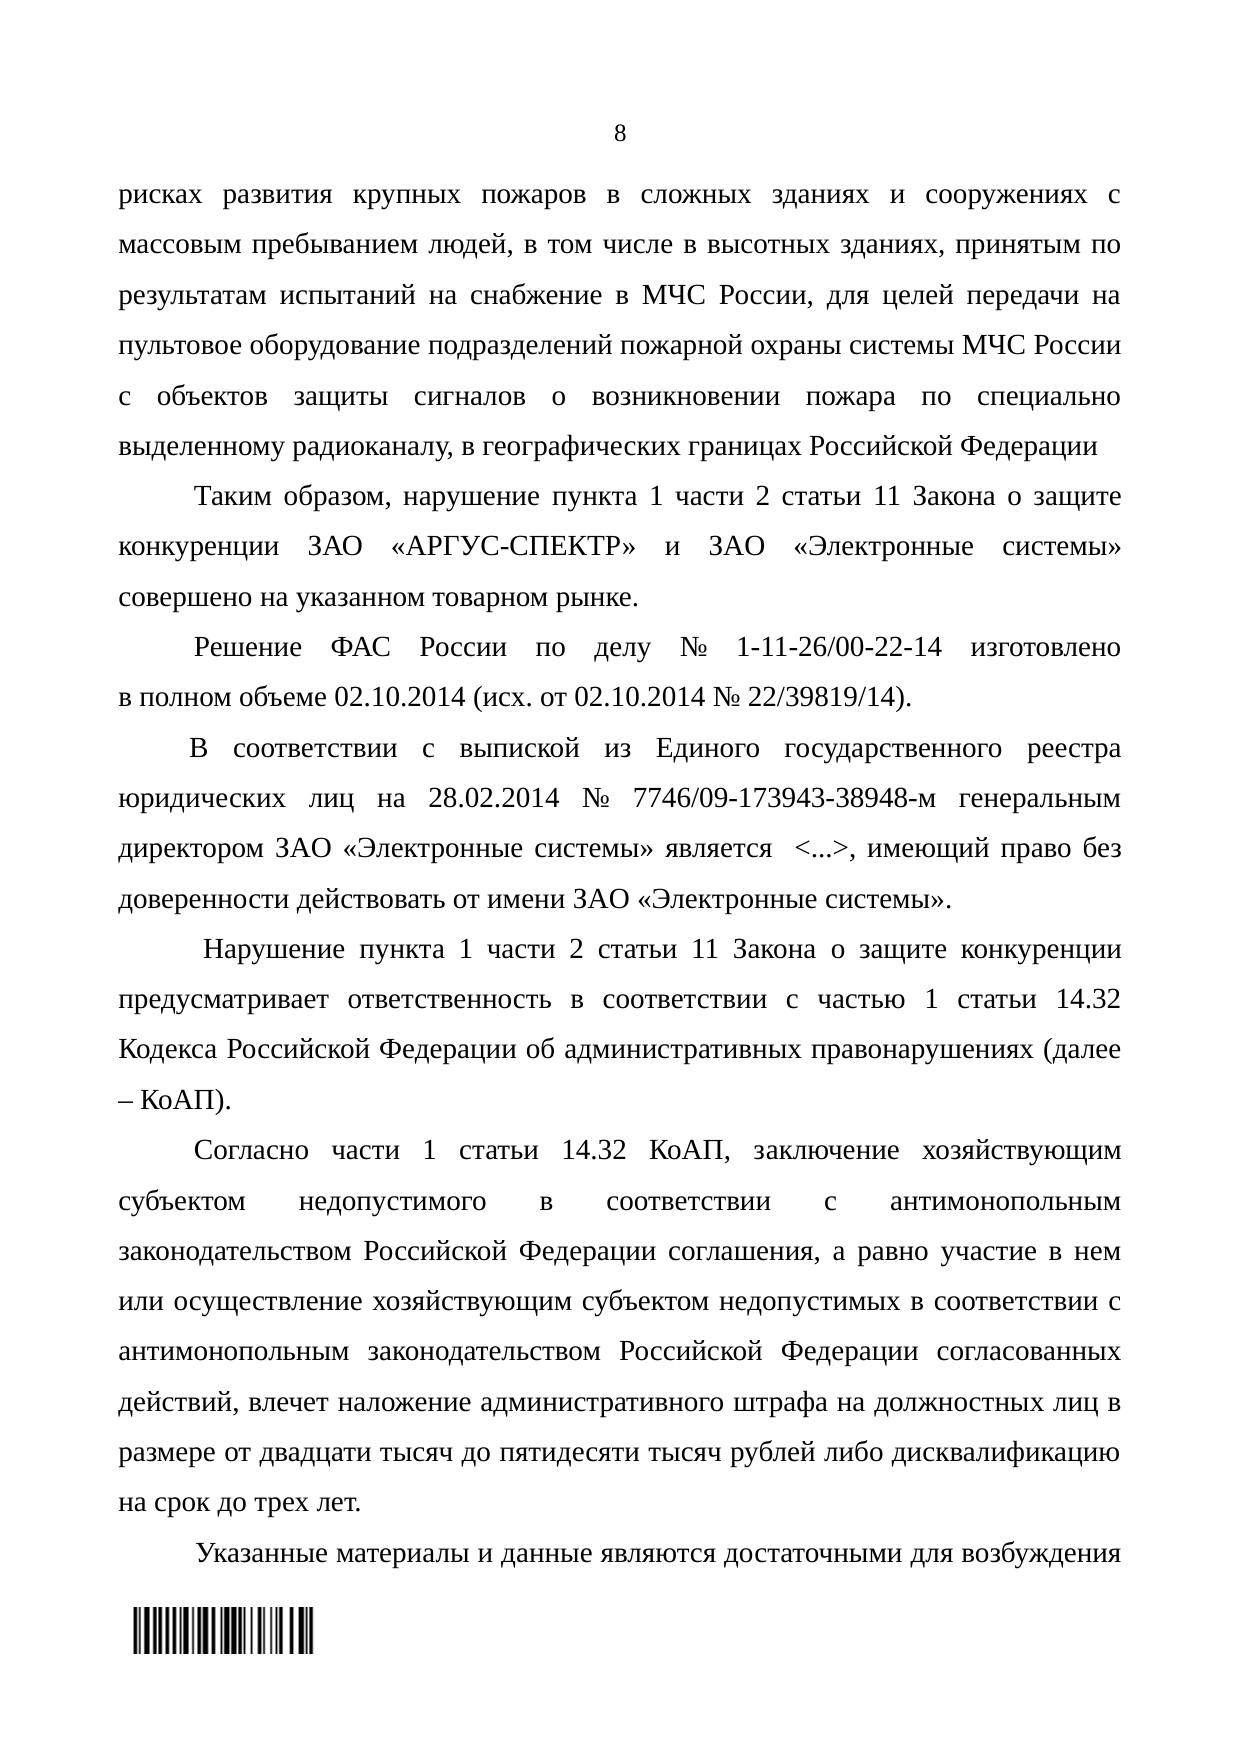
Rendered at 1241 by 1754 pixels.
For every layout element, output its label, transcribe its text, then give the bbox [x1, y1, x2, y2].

text Решение ФАС России по делу № 1-11-26/00-22-14 изготовлено в полном объеме 02.10.2014 (исх. от 02.10.2014 № 22/39819/14). [118, 629, 1122, 713]
text В соответствии с выпиской из Единого государственного реестра юридических лиц на 28.02.2014 № 7746/09-173943-38948-м генеральным директором ЗАО «Электронные системы» является <...>, имеющий право без доверенности действовать от имени ЗАО «Электронные системы». [118, 730, 1122, 914]
text Согласно части 1 статьи 14.32 КоАП, заключение хозяйствующим субъектом недопустимого в соответствии с антимонопольным законодательством Российской Федерации соглашения, а равно участие в нем или осуществление хозяйствующим субъектом недопустимых в соответствии с антимонопольным законодательством Российской Федерации согласованных действий, влечет наложение административного штрафа на должностных лиц в размере от двадцати тысяч до пятидесяти тысяч рублей либо дисквалификацию на срок до трех лет. [118, 1132, 1122, 1518]
text Таким образом, нарушение пункта 1 части 2 статьи 11 Закона о защите конкуренции ЗАО «АРГУС-СПЕКТР» и ЗАО «Электронные системы» совершено на указанном товарном рынке. [118, 478, 1122, 612]
text Указанные материалы и данные являются достаточными для возбуждения дела в отношении <...> (генерального директора ЗАО «Электронные системы»). [118, 1535, 1122, 1568]
text Нарушение пункта 1 части 2 статьи 11 Закона о защите конкуренции предусматривает ответственность в соответствии с частью 1 статьи 14.32 Кодекса Российской Федерации об административных правонарушениях (далее – КоАП). [118, 931, 1122, 1116]
text рисках развития крупных пожаров в сложных зданиях и сооружениях с массовым пребыванием людей, в том числе в высотных зданиях, принятым по результатам испытаний на снабжение в МЧС России, для целей передачи на пультовое оборудование подразделений пожарной охраны системы МЧС России с объектов защиты сигналов о возникновении пожара по специально выделенному радиоканалу, в географических границах Российской Федерации [118, 176, 1122, 461]
picture [118, 1607, 331, 1654]
